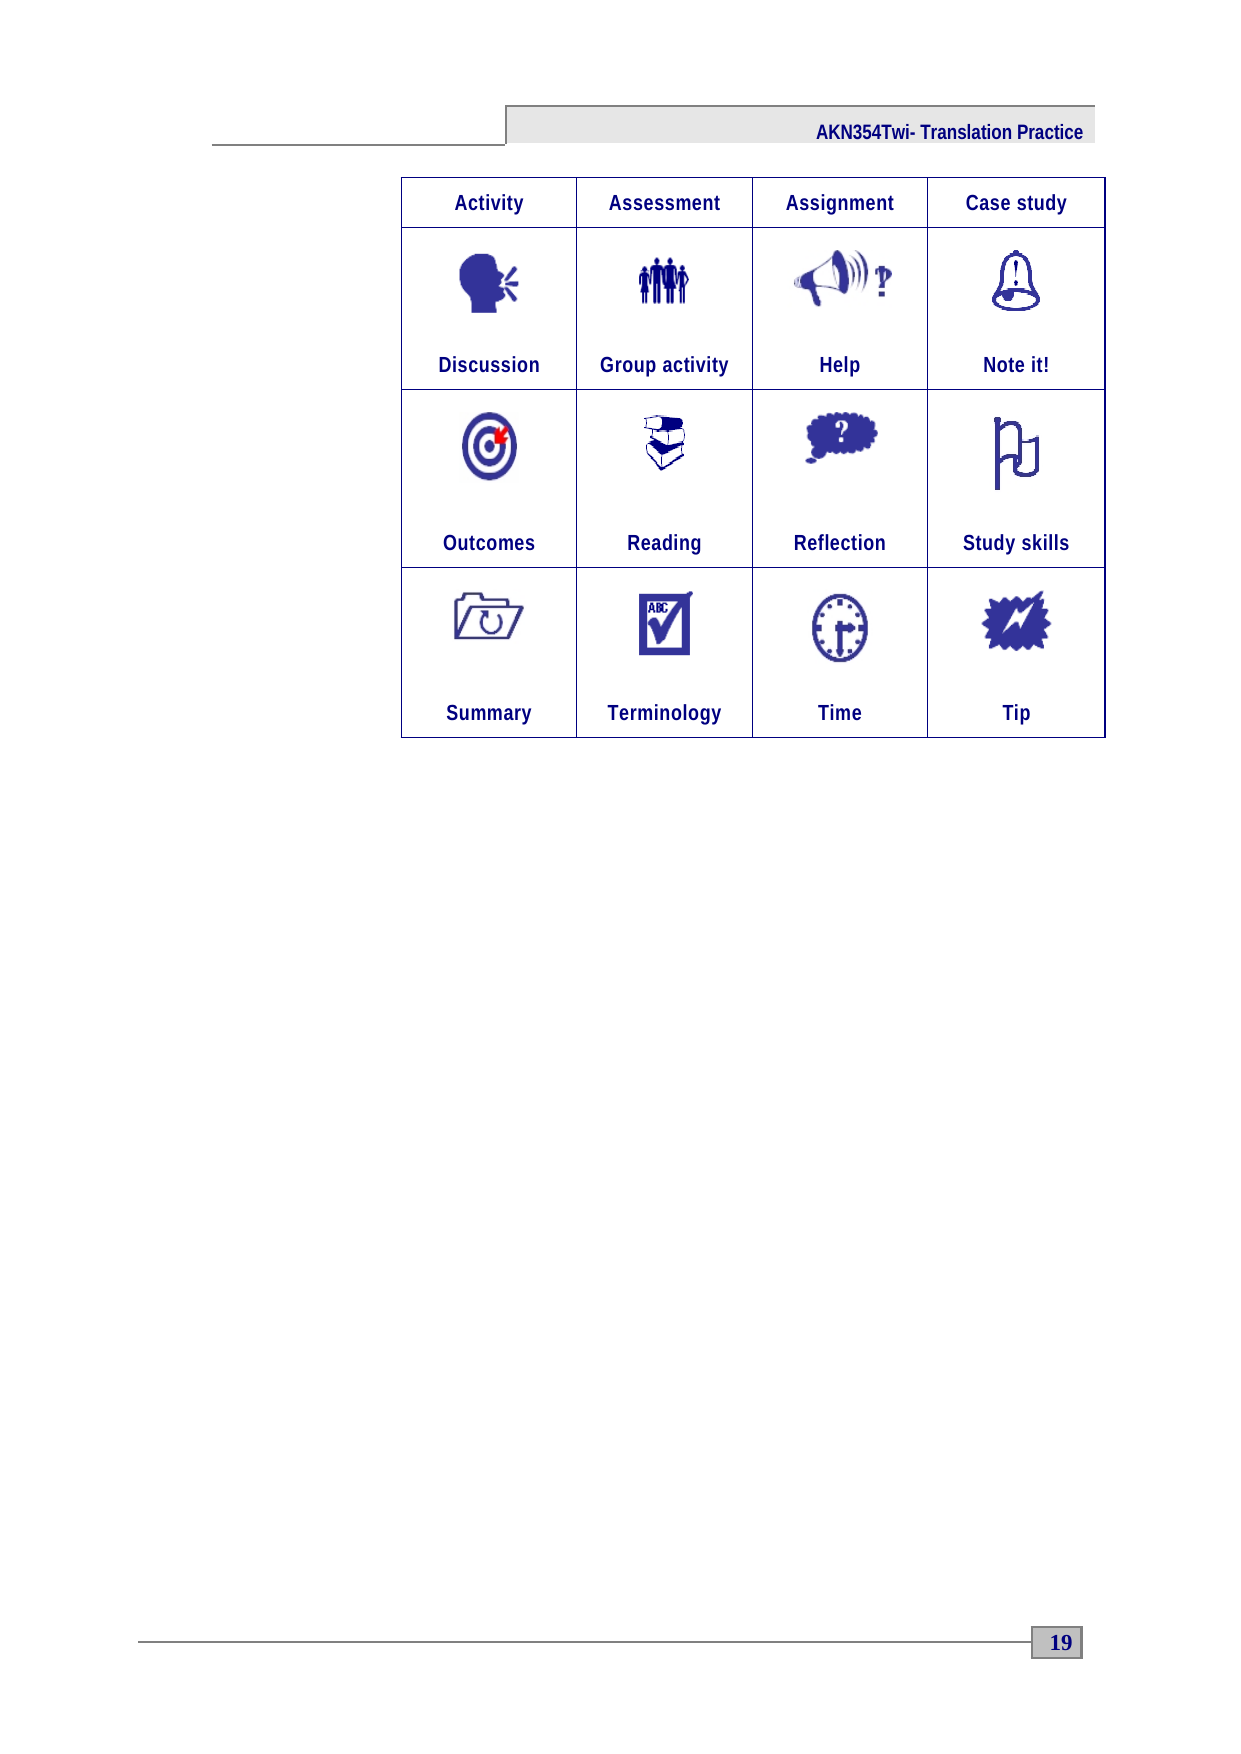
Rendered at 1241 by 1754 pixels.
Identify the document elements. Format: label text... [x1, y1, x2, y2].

table_cell [753, 228, 927, 339]
picture [452, 250, 526, 318]
table_cell Terminology [577, 687, 752, 737]
table_cell Help [753, 339, 927, 389]
table_cell Note it! [928, 339, 1104, 389]
picture [989, 412, 1043, 496]
table_cell [402, 390, 576, 517]
table_cell Reading [577, 517, 752, 567]
table_cell Group activity [577, 339, 752, 389]
table_cell [928, 390, 1104, 517]
picture [787, 250, 892, 310]
table_cell Assignment [753, 178, 927, 227]
picture [450, 589, 527, 644]
table_cell [928, 568, 1104, 687]
table_cell [928, 228, 1104, 339]
picture [634, 250, 694, 315]
picture [459, 412, 519, 483]
table_cell [402, 568, 576, 687]
table_cell Case study [928, 178, 1104, 227]
table_cell Tip [928, 687, 1104, 737]
picture [635, 589, 693, 659]
table_cell Summary [402, 687, 576, 737]
picture [990, 250, 1042, 315]
picture [978, 589, 1055, 656]
table_cell [753, 568, 927, 687]
table_cell Activity [402, 178, 576, 227]
table_cell Outcomes [402, 517, 576, 567]
table_cell Discussion [402, 339, 576, 389]
table_cell [753, 390, 927, 517]
table_cell Study skills [928, 517, 1104, 567]
table_cell [577, 228, 752, 339]
table_cell Time [753, 687, 927, 737]
picture [800, 412, 879, 465]
table_cell Reflection [753, 517, 927, 567]
table_cell [577, 390, 752, 517]
picture [807, 589, 873, 666]
table_cell Assessment [577, 178, 752, 227]
table_cell [402, 228, 576, 339]
table_cell [577, 568, 752, 687]
picture [640, 412, 689, 474]
